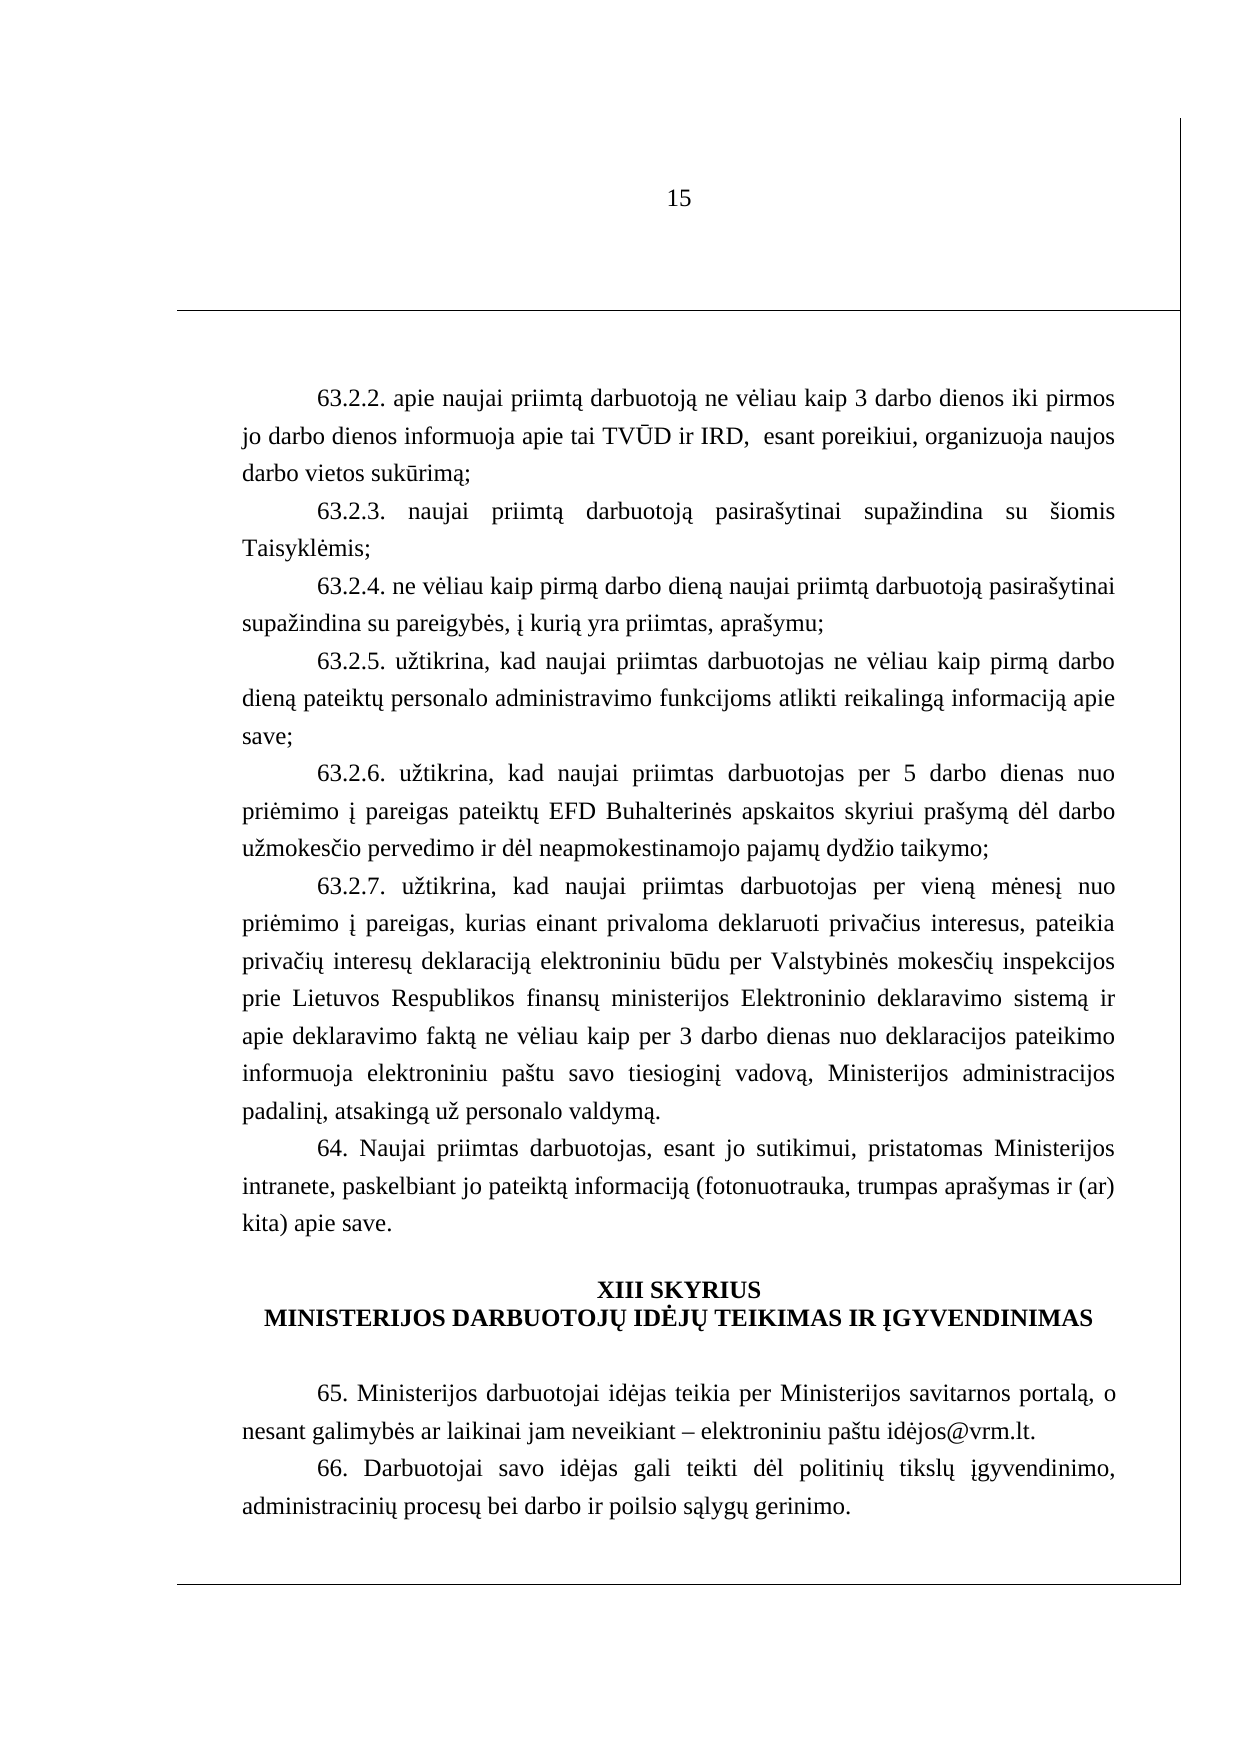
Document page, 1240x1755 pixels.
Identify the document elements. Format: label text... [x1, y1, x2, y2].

text 63.2.2. apie naujai priimtą darbuotoją ne vėliau kaip 3 darbo dienos iki pirmos jo darbo dienos informuoja apie tai TVŪD ir IRD, esant poreikiui, organizuoja naujos darbo vietos sukūrimą; [177, 310, 1180, 487]
text 63.2.4. ne vėliau kaip pirmą darbo dieną naujai priimtą darbuotoją pasirašytinai supažindina su pareigybės, į kurią yra priimtas, aprašymu; [177, 562, 1180, 637]
text MINISTERIJOS DARBUOTOJŲ IDĖJŲ TEIKIMAS IR ĮGYVENDINIMAS [177, 1303, 1180, 1332]
text 64. Naujai priimtas darbuotojas, esant jo sutikimui, pristatomas Ministerijos intranete, paskelbiant jo pateiktą informaciją (fotonuotrauka, trumpas aprašymas ir (ar) kita) apie save. [177, 1125, 1180, 1237]
text 63.2.3. naujai priimtą darbuotoją pasirašytinai supažindina su šiomis Taisyklėmis; [177, 487, 1180, 562]
text 65. Ministerijos darbuotojai idėjas teikia per Ministerijos savitarnos portalą, o nesant galimybės ar laikinai jam neveikiant – elektroniniu paštu idėjos@vrm.lt. [177, 1370, 1180, 1445]
text 63.2.6. užtikrina, kad naujai priimtas darbuotojas per 5 darbo dienas nuo priėmimo į pareigas pateiktų EFD Buhalterinės apskaitos skyriui prašymą dėl darbo užmokesčio pervedimo ir dėl neapmokestinamojo pajamų dydžio taikymo; [177, 750, 1180, 862]
text 66. Darbuotojai savo idėjas gali teikti dėl politinių tikslų įgyvendinimo, administracinių procesų bei darbo ir poilsio sąlygų gerinimo. [177, 1445, 1180, 1584]
text 63.2.7. užtikrina, kad naujai priimtas darbuotojas per vieną mėnesį nuo priėmimo į pareigas, kurias einant privaloma deklaruoti privačius interesus, pateikia privačių interesų deklaraciją elektroniniu būdu per Valstybinės mokesčių inspekcijos prie Lietuvos Respublikos finansų ministerijos Elektroninio deklaravimo sistemą ir apie deklaravimo faktą ne vėliau kaip per 3 darbo dienas nuo deklaracijos pateikimo informuoja elektroniniu paštu savo tiesioginį vadovą, Ministerijos administracijos padalinį, atsakingą už personalo valdymą. [177, 862, 1180, 1125]
text XIII SKYRIUS [177, 1275, 1180, 1303]
text 63.2.5. užtikrina, kad naujai priimtas darbuotojas ne vėliau kaip pirmą darbo dieną pateiktų personalo administravimo funkcijoms atlikti reikalingą informaciją apie save; [177, 637, 1180, 750]
